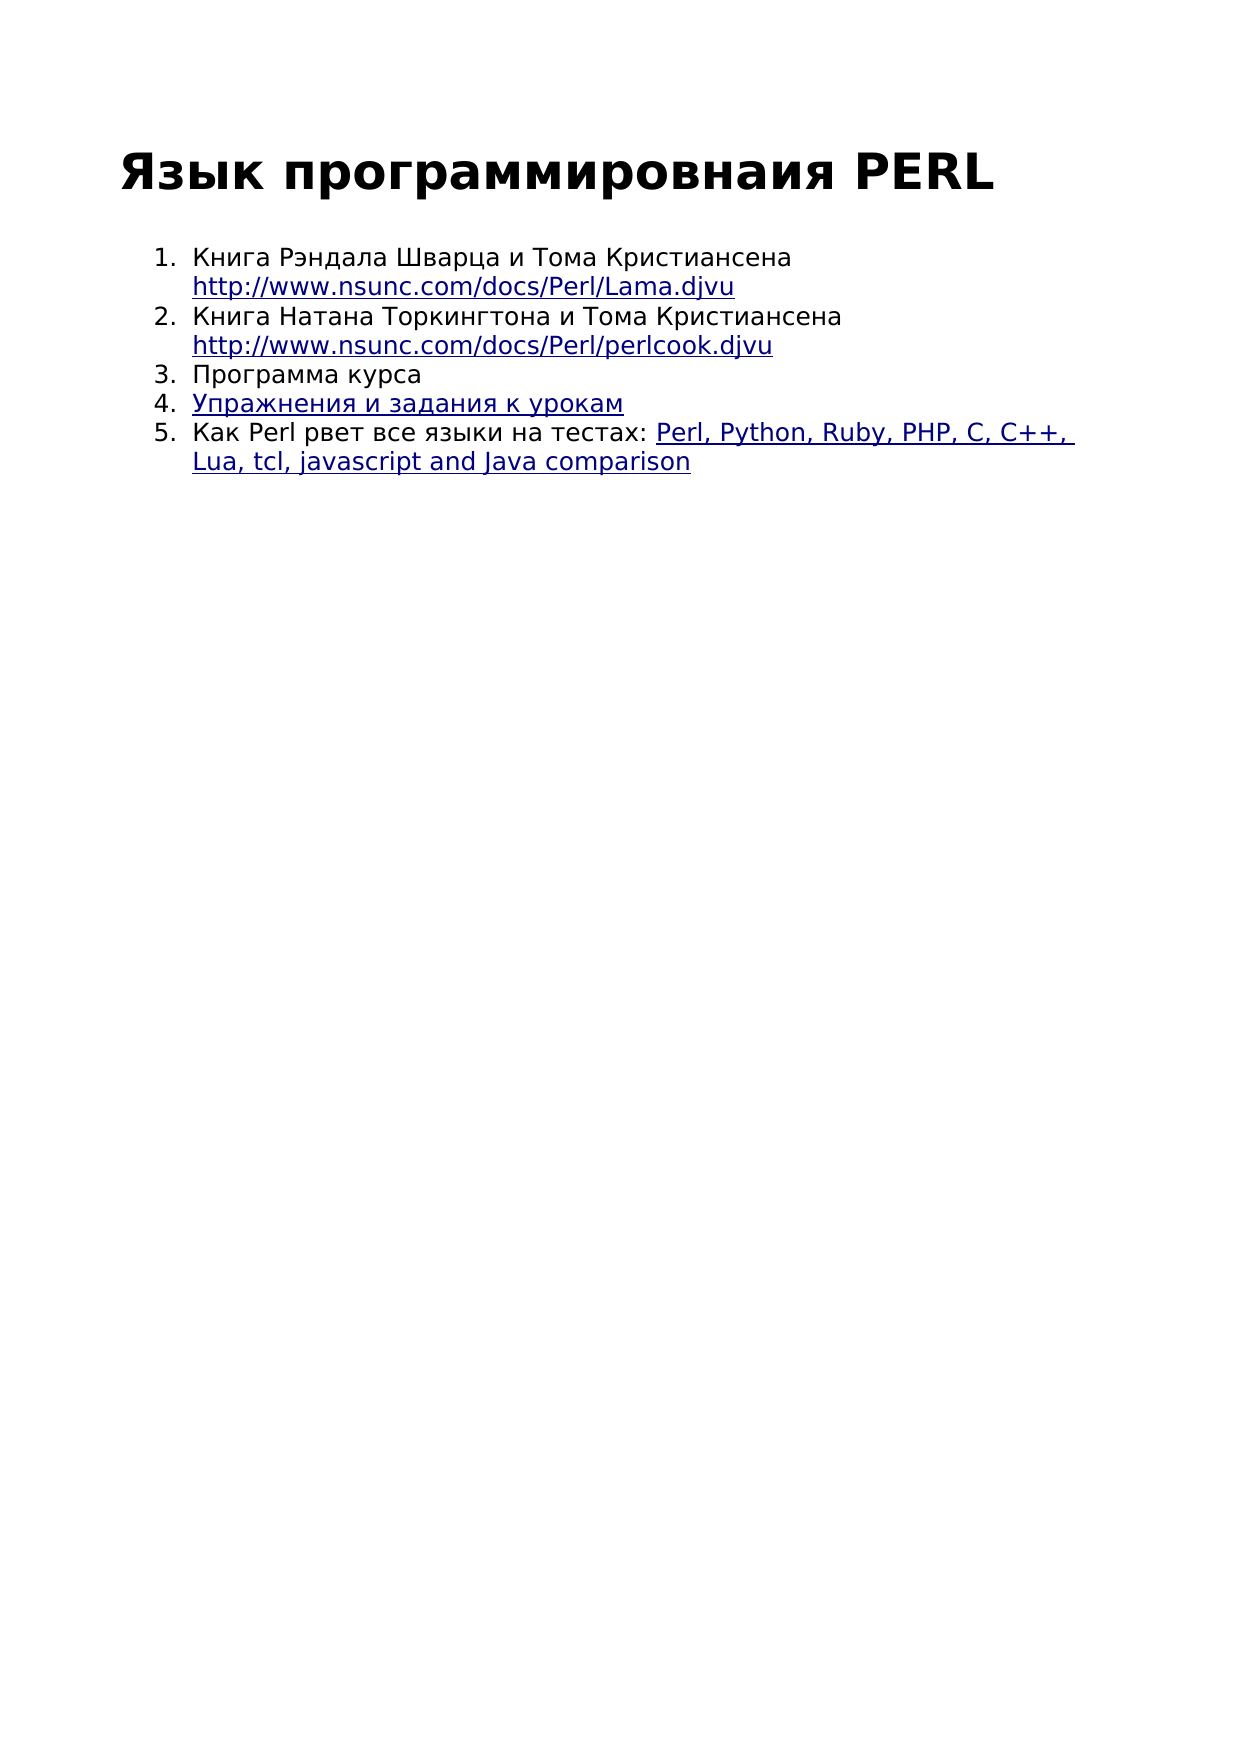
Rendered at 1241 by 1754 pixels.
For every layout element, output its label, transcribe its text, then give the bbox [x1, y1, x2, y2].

subtitle Язык программировнаия PERL [118, 143, 1122, 201]
list Упражнения и задания к урокам [177, 389, 1122, 418]
list Программа курса [177, 360, 1122, 389]
list Книга Натана Торкингтона и Тома Кристиансена http://www.nsunc.com/docs/Perl/perlcook.djvu [177, 302, 1122, 360]
list Как Perl рвет все языки на тестах: Perl, Python, Ruby, PHP, C, C++, Lua, tcl, javascript and Java comparison [177, 418, 1122, 477]
list Книга Рэндала Шварца и Тома Кристиансена http://www.nsunc.com/docs/Perl/Lama.djvu [177, 243, 1122, 302]
